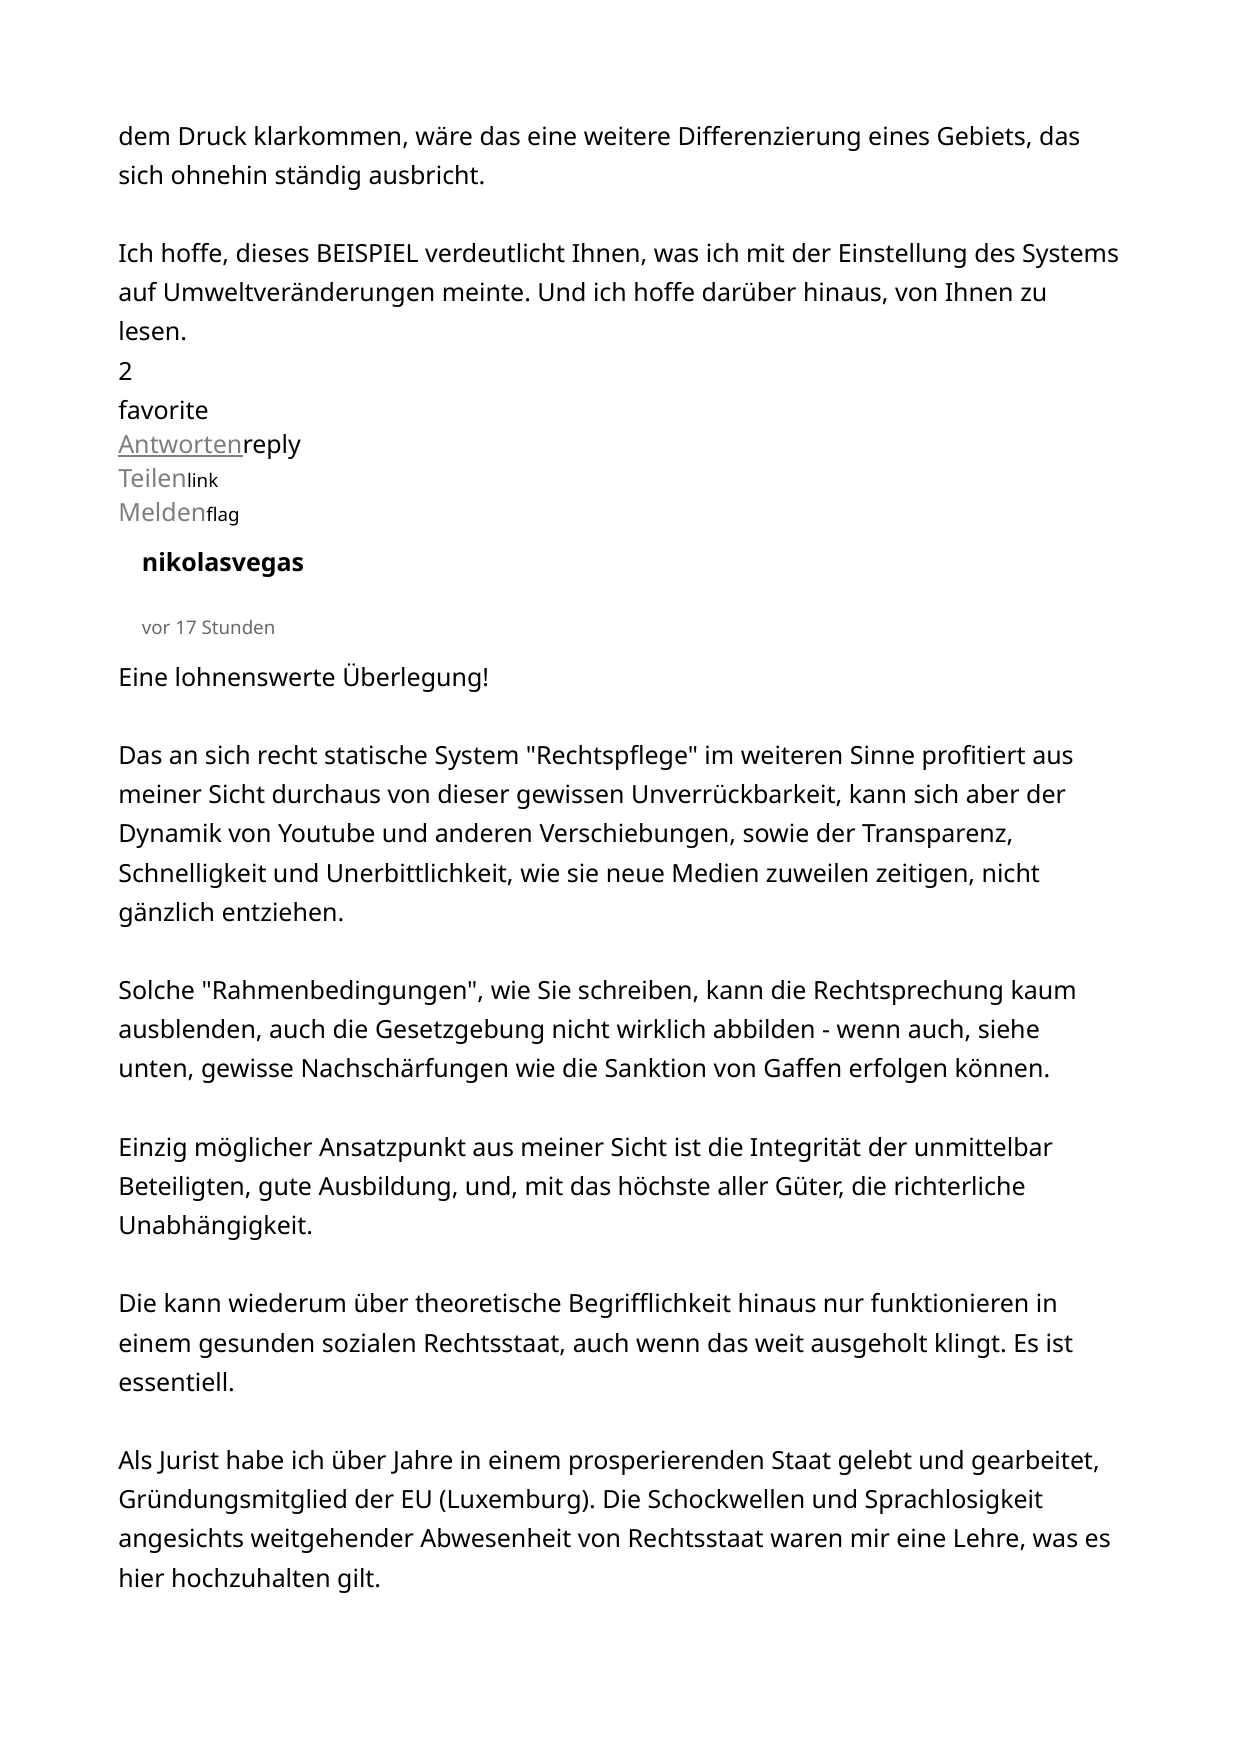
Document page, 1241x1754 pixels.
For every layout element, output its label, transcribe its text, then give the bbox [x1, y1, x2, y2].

text Antwortenreply [118, 426, 1122, 460]
text dem Druck klarkommen, wäre das eine weitere Differenzierung eines Gebiets, das sich ohnehin ständig ausbricht. Ich hoffe, dieses BEISPIEL verdeutlicht Ihnen, was ich mit der Einstellung des Systems auf Umweltveränderungen meinte. Und ich hoffe darüber hinaus, von Ihnen zu lesen. [118, 118, 1122, 348]
text Eine lohnenswerte Überlegung! Das an sich recht statische System "Rechtspflege" im weiteren Sinne profitiert aus meiner Sicht durchaus von dieser gewissen Unverrückbarkeit, kann sich aber der Dynamik von Youtube und anderen Verschiebungen, sowie der Transparenz, Schnelligkeit und Unerbittlichkeit, wie sie neue Medien zuweilen zeitigen, nicht gänzlich entziehen. Solche "Rahmenbedingungen", wie Sie schreiben, kann die Rechtsprechung kaum ausblenden, auch die Gesetzgebung nicht wirklich abbilden - wenn auch, siehe unten, gewisse Nachschärfungen wie die Sanktion von Gaffen erfolgen können. Einzig möglicher Ansatzpunkt aus meiner Sicht ist die Integrität der unmittelbar Beteiligten, gute Ausbildung, und, mit das höchste aller Güter, die richterliche Unabhängigkeit. Die kann wiederum über theoretische Begrifflichkeit hinaus nur funktionieren in einem gesunden sozialen Rechtsstaat, auch wenn das weit ausgeholt klingt. Es ist essentiell. Als Jurist habe ich über Jahre in einem prosperierenden Staat gelebt und gearbeitet, Gründungsmitglied der EU (Luxemburg). Die Schockwellen und Sprachlosigkeit angesichts weitgehender Abwesenheit von Rechtsstaat waren mir eine Lehre, was es hier hochzuhalten gilt. [118, 659, 1122, 1633]
text vor 17 Stunden [142, 614, 1117, 640]
text 2 [118, 353, 1122, 387]
text Teilenlink [118, 460, 1122, 494]
text Meldenflag [118, 494, 1122, 528]
text favorite [118, 392, 1122, 426]
text nikolasvegas [142, 544, 1114, 578]
